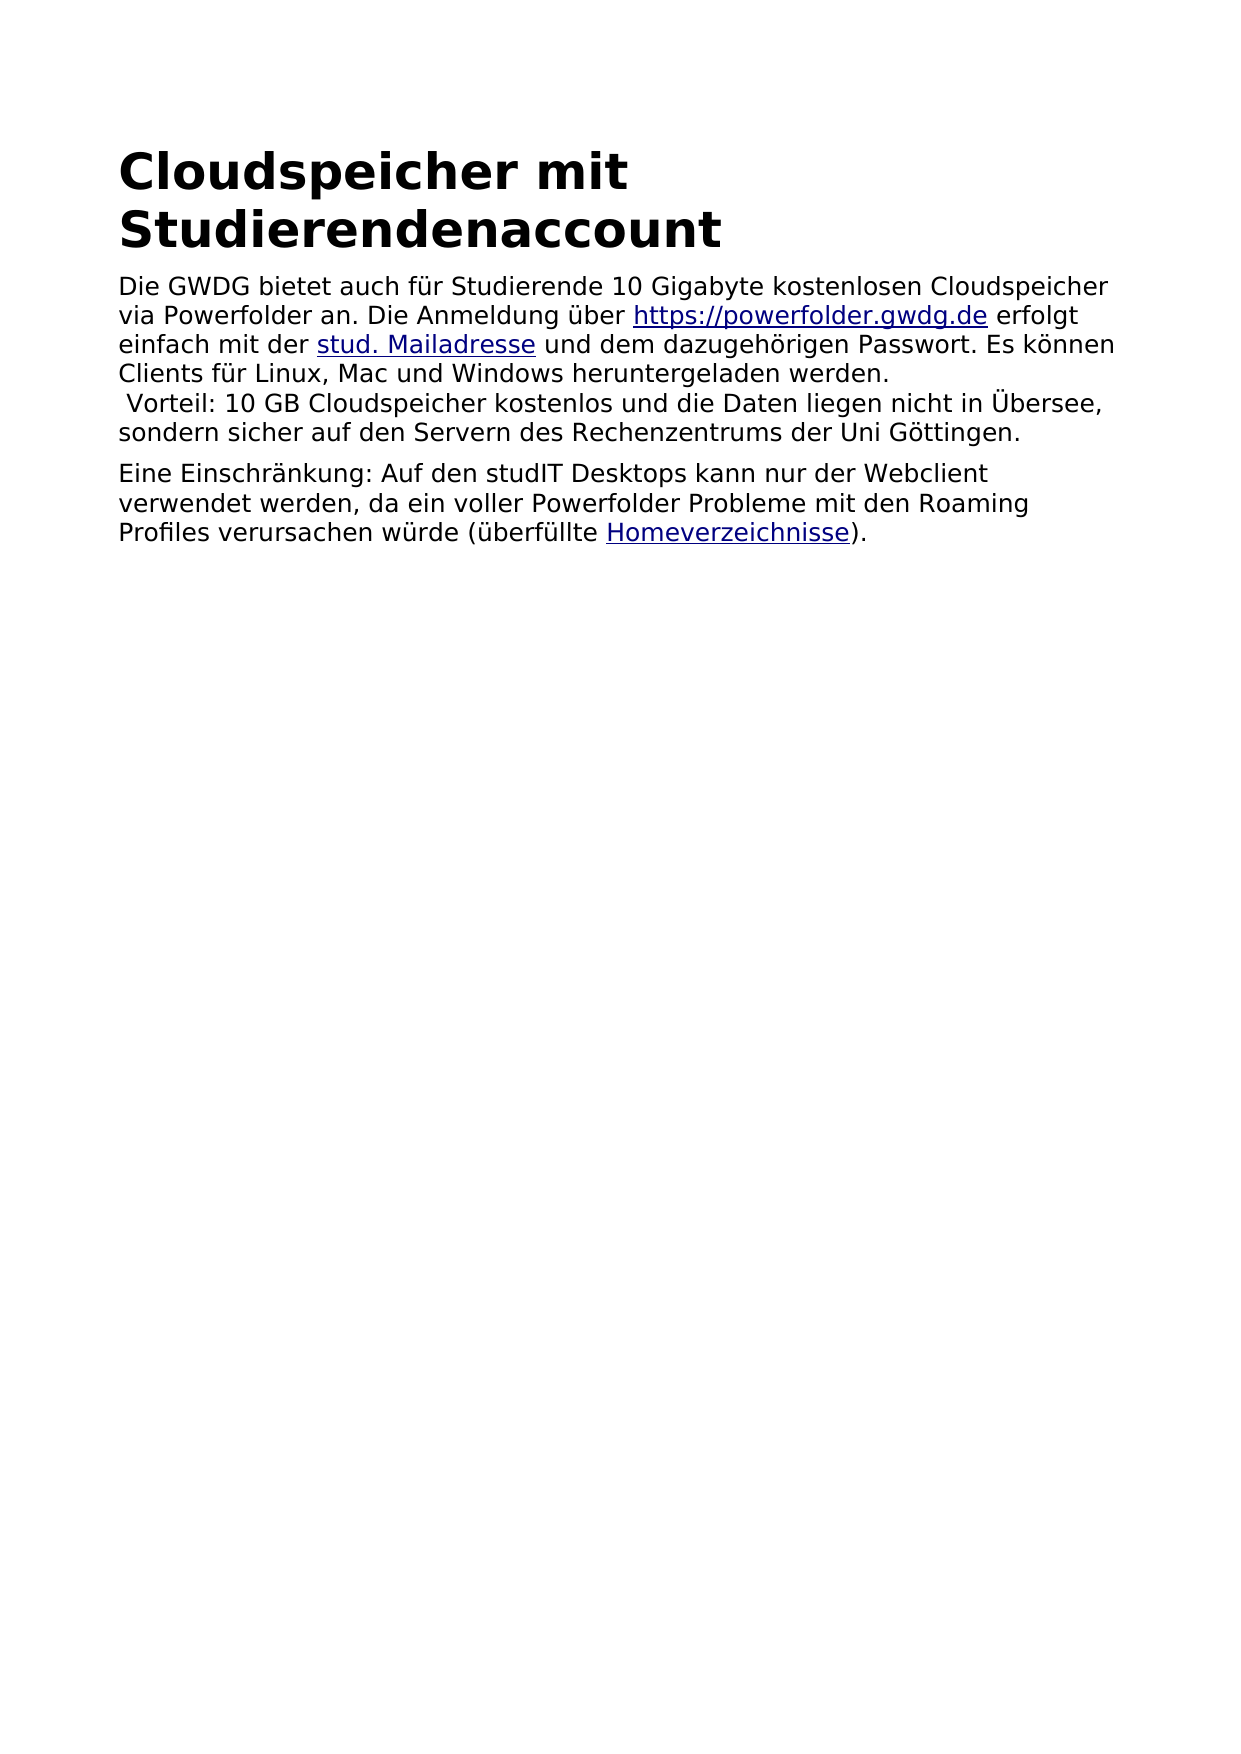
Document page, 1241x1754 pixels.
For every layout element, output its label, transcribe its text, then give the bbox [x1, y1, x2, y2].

subtitle Cloudspeicher mit Studierendenaccount [118, 143, 1122, 259]
text Die GWDG bietet auch für Studierende 10 Gigabyte kostenlosen Cloudspeicher via Powerfolder an. Die Anmeldung über https://powerfolder.gwdg.de erfolgt einfach mit der stud. Mailadresse und dem dazugehörigen Passwort. Es können Clients für Linux, Mac und Windows heruntergeladen werden. Vorteil: 10 GB Cloudspeicher kostenlos und die Daten liegen nicht in Übersee, sondern sicher auf den Servern des Rechenzentrums der Uni Göttingen. [118, 272, 1122, 447]
text Eine Einschränkung: Auf den studIT Desktops kann nur der Webclient verwendet werden, da ein voller Powerfolder Probleme mit den Roaming Profiles verursachen würde (überfüllte Homeverzeichnisse). [118, 459, 1122, 547]
